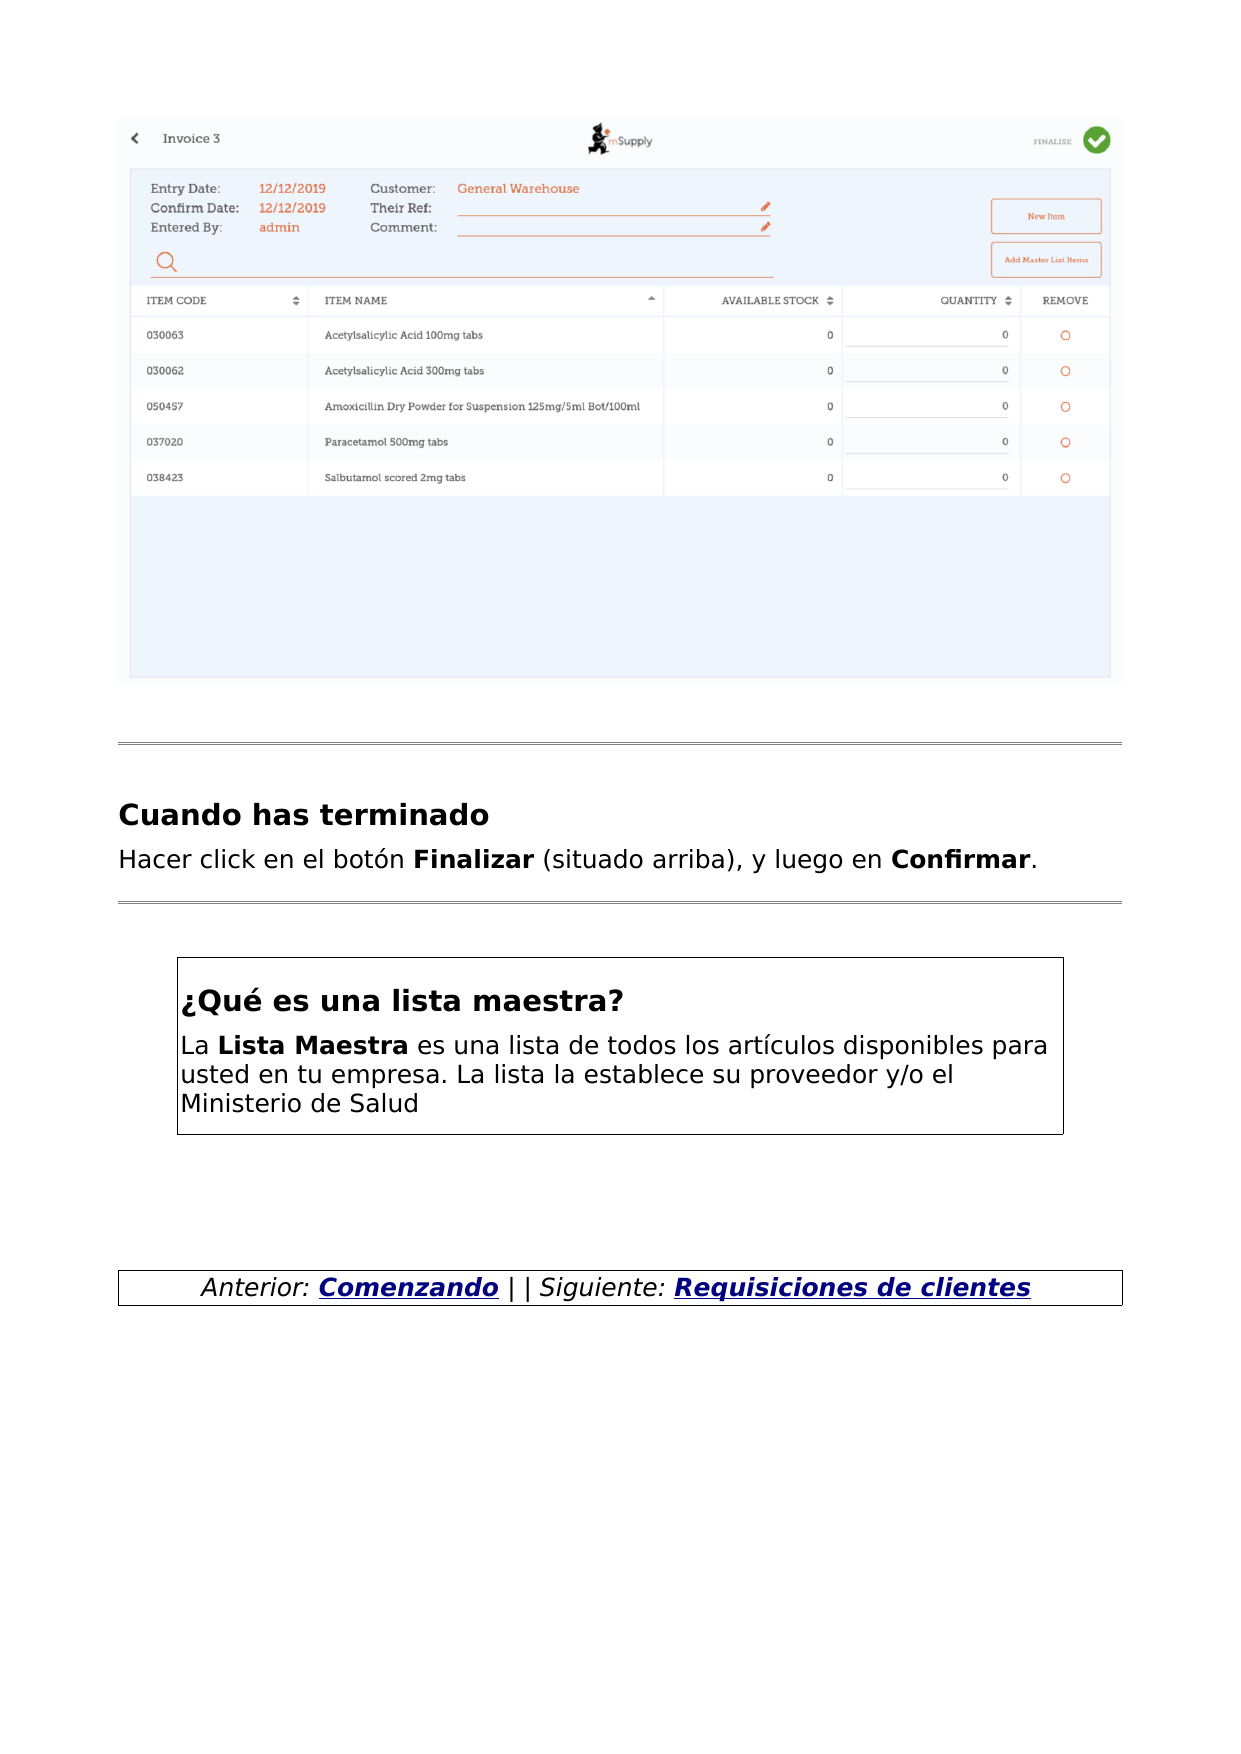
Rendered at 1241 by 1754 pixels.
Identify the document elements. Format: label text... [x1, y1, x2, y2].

picture [118, 118, 1123, 686]
table_header ¿Qué es una lista maestra? La Lista Maestra es una lista de todos los artículos disponibles para usted en tu empresa. La lista la establece su proveedor y/o el Ministerio de Salud [178, 958, 1063, 1134]
subtitle Cuando has terminado [118, 798, 1122, 832]
text Hacer click en el botón Finalizar (situado arriba), y luego en Confirmar. [118, 845, 1122, 874]
table_header Anterior: Comenzando | | Siguiente: Requisiciones de clientes [119, 1271, 1122, 1305]
